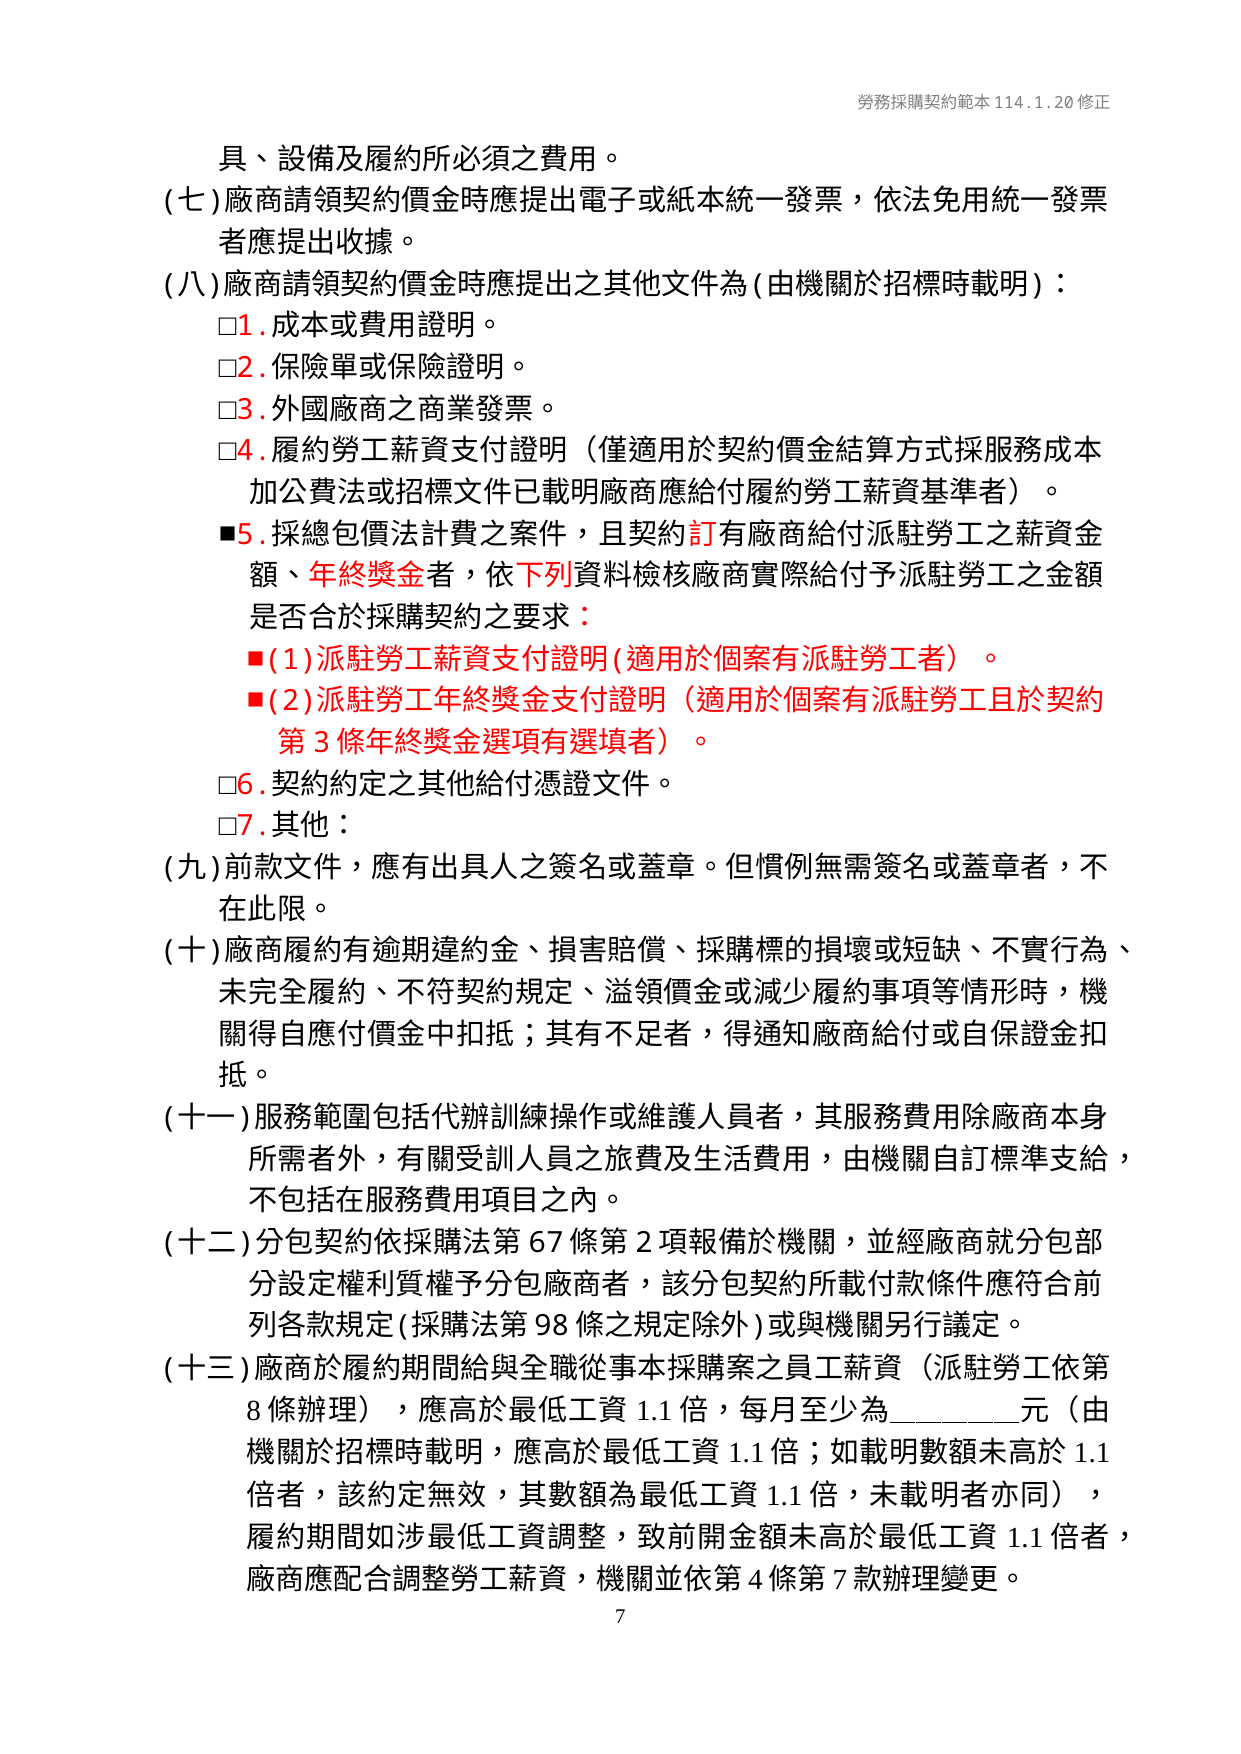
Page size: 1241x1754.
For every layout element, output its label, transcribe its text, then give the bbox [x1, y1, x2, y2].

text □4.履約勞工薪資支付證明（僅適用於契約價金結算方式採服務成本加公費法或招標文件已載明廠商應給付履約勞工薪資基準者）。 [218, 427, 1104, 511]
text (十二)分包契約依採購法第67條第2項報備於機關，並經廠商就分包部分設定權利質權予分包廠商者，該分包契約所載付款條件應符合前列各款規定(採購法第98條之規定除外)或與機關另行議定。 [159, 1219, 1104, 1344]
text □7.其他： [218, 802, 1104, 844]
text 具、設備及履約所必須之費用。 [159, 136, 1110, 177]
text □1.成本或費用證明。 [218, 302, 1104, 344]
text □3.外國廠商之商業發票。 [218, 386, 1104, 427]
text ■(2)派駐勞工年終獎金支付證明（適用於個案有派駐勞工且於契約第3條年終獎金選項有選填者）。 [247, 677, 1104, 761]
text (九)前款文件，應有出具人之簽名或蓋章。但慣例無需簽名或蓋章者，不在此限。 [159, 844, 1110, 927]
text ■5.採總包價法計費之案件，且契約訂有廠商給付派駐勞工之薪資金額、年終獎金者，依下列資料檢核廠商實際給付予派駐勞工之金額是否合於採購契約之要求： [218, 511, 1104, 636]
text ■(1)派駐勞工薪資支付證明(適用於個案有派駐勞工者）。 [247, 636, 1104, 677]
text (十一)服務範圍包括代辦訓練操作或維護人員者，其服務費用除廠商本身所需者外，有關受訓人員之旅費及生活費用，由機關自訂標準支給，不包括在服務費用項目之內。 [159, 1094, 1110, 1219]
text (十)廠商履約有逾期違約金、損害賠償、採購標的損壞或短缺、不實行為、未完全履約、不符契約規定、溢領價金或減少履約事項等情形時，機關得自應付價金中扣抵；其有不足者，得通知廠商給付或自保證金扣抵。 [159, 927, 1110, 1094]
text (七)廠商請領契約價金時應提出電子或紙本統一發票，依法免用統一發票者應提出收據。 [159, 177, 1110, 261]
text □2.保險單或保險證明。 [218, 344, 1104, 386]
text (十三)廠商於履約期間給與全職從事本採購案之員工薪資（派駐勞工依第8條辦理），應高於最低工資1.1倍，每月至少為＿＿＿＿＿元（由機關於招標時載明，應高於最低工資1.1倍；如載明數額未高於1.1倍者，該約定無效，其數額為最低工資1.1倍，未載明者亦同），履約期間如涉最低工資調整，致前開金額未高於最低工資1.1倍者，廠商應配合調整勞工薪資，機關並依第4條第7款辦理變更。 [159, 1344, 1110, 1598]
text (八)廠商請領契約價金時應提出之其他文件為(由機關於招標時載明)： [159, 261, 1110, 302]
text □6.契約約定之其他給付憑證文件。 [218, 761, 1104, 802]
